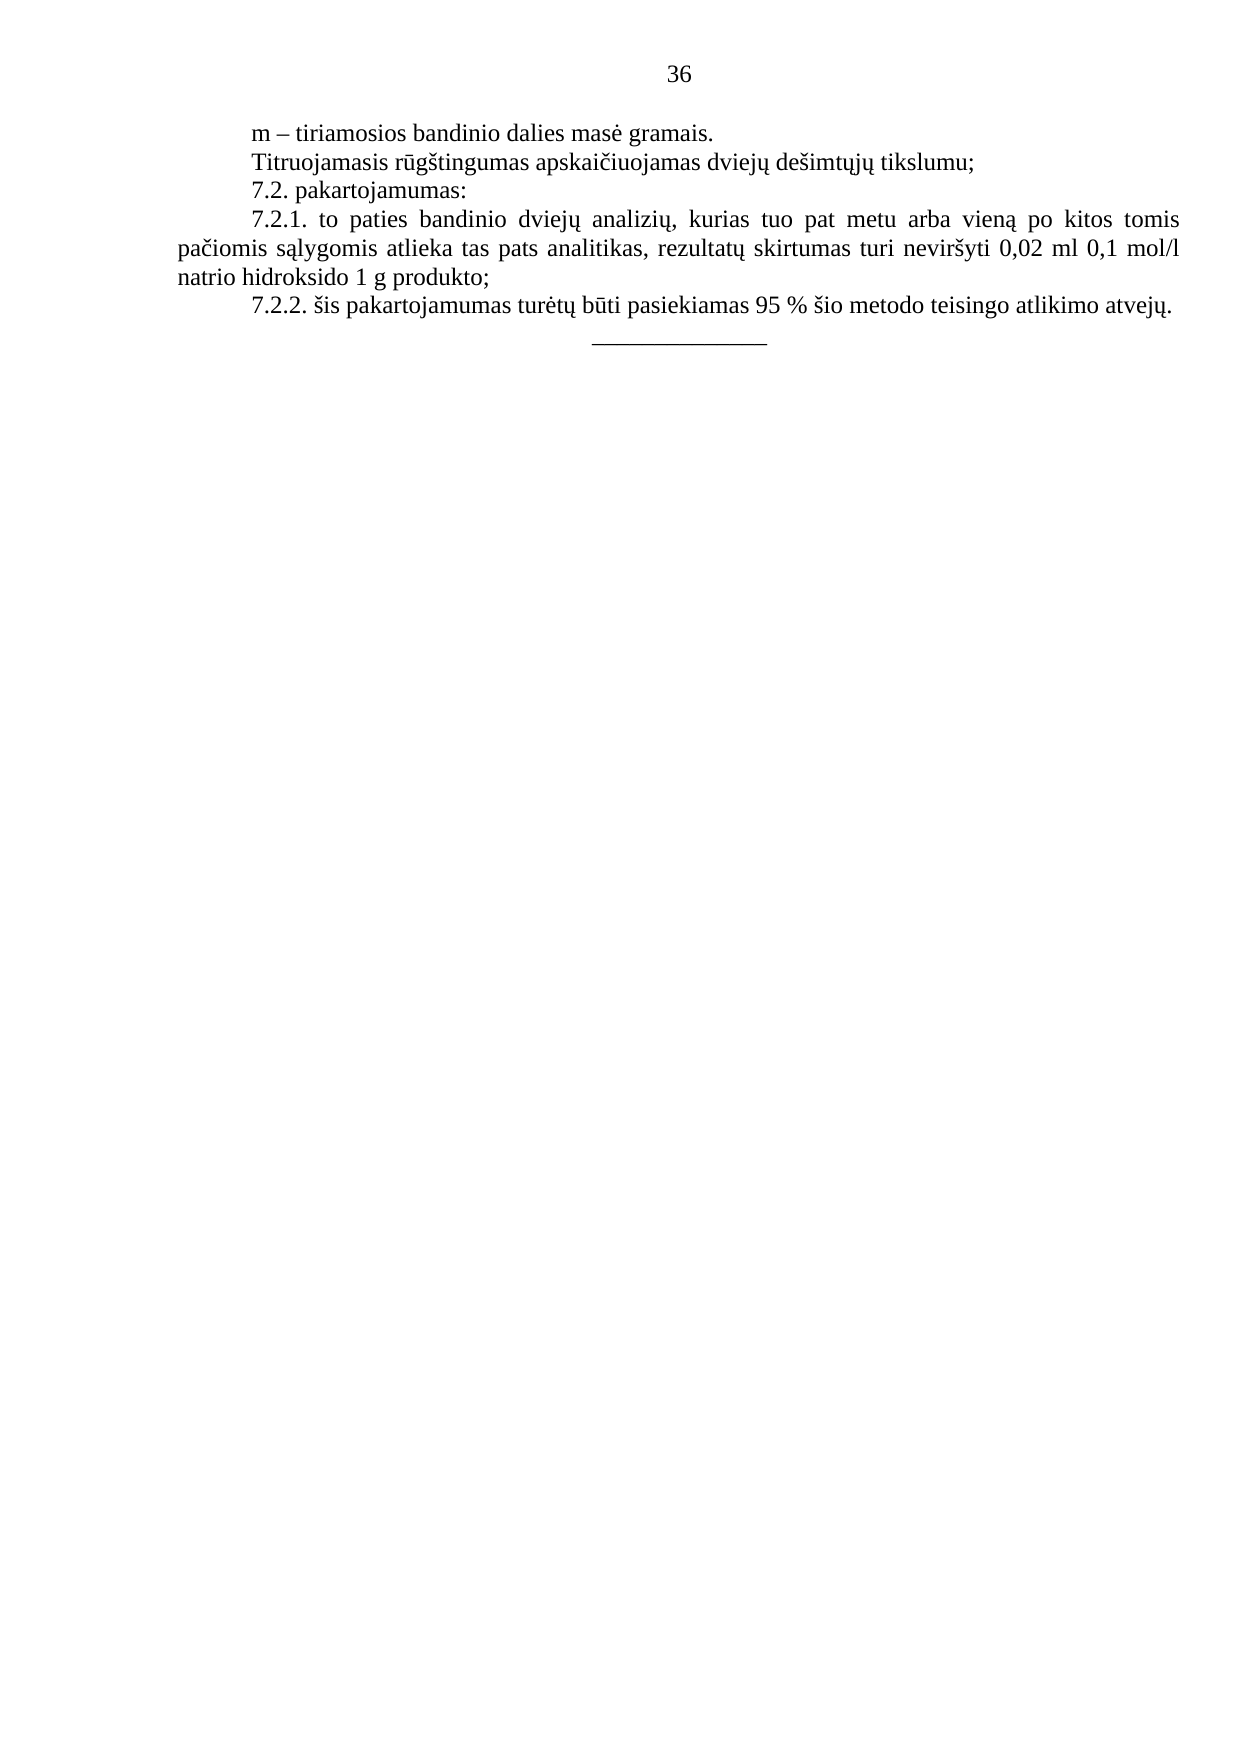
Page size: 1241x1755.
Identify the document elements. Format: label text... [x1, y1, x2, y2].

text 7.2.2. šis pakartojamumas turėtų būti pasiekiamas 95 % šio metodo teisingo atlikimo atvejų. [177, 291, 1181, 319]
text m – tiriamosios bandinio dalies masė gramais. [177, 118, 1181, 147]
text ______________ [177, 319, 1181, 348]
text 7.2. pakartojamumas: [177, 176, 1181, 204]
text 7.2.1. to paties bandinio dviejų analizių, kurias tuo pat metu arba vieną po kitos tomis pačiomis sąlygomis atlieka tas pats analitikas, rezultatų skirtumas turi neviršyti 0,02 ml 0,1 mol/l natrio hidroksido 1 g produkto; [177, 204, 1181, 291]
text Titruojamasis rūgštingumas apskaičiuojamas dviejų dešimtųjų tikslumu; [177, 147, 1181, 176]
